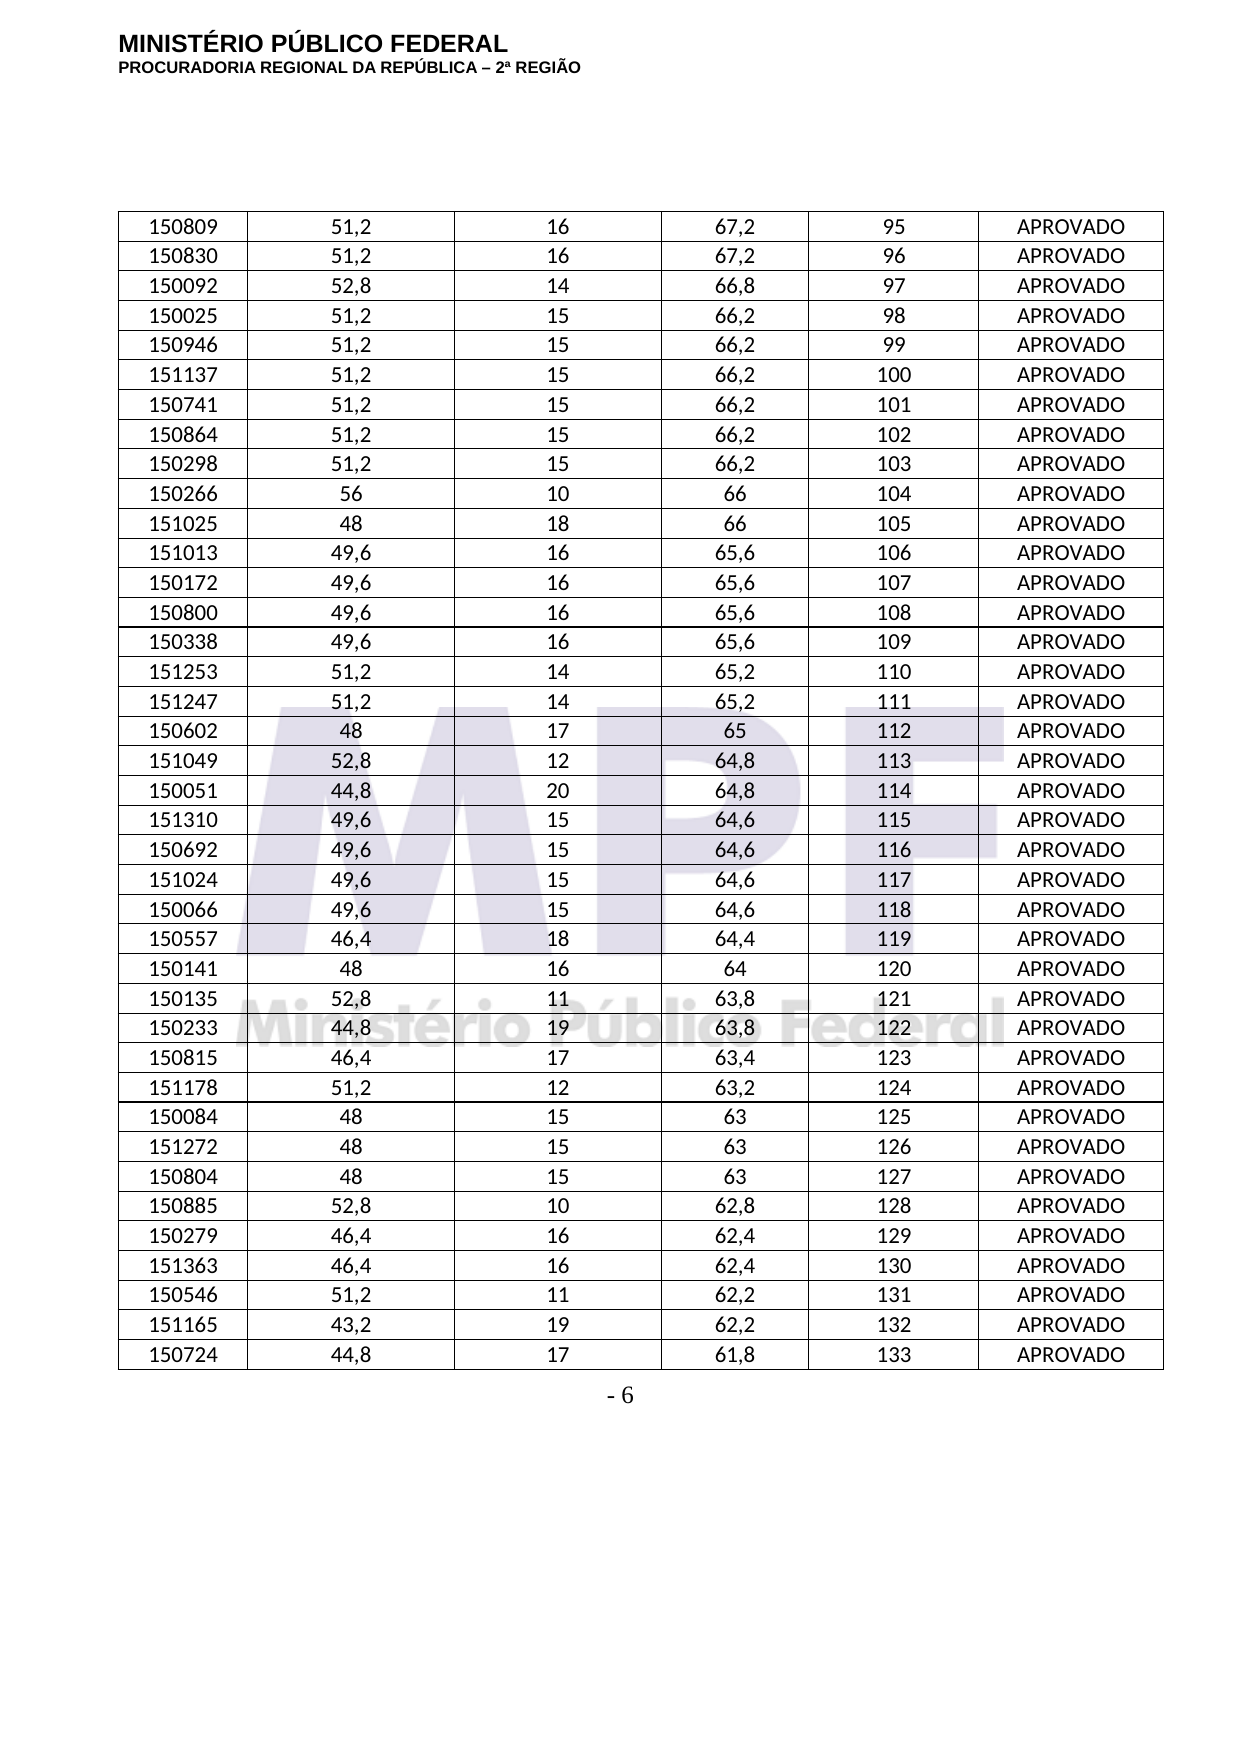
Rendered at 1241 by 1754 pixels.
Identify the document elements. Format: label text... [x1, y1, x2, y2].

table_cell 44,8 [248, 1340, 454, 1369]
table_cell 95 [809, 212, 978, 241]
table_cell 150946 [119, 331, 247, 359]
table_cell APROVADO [979, 1132, 1163, 1161]
table_cell 18 [455, 924, 661, 953]
table_cell 65 [662, 717, 808, 745]
table_cell 51,2 [248, 420, 454, 448]
table_cell 11 [455, 1281, 661, 1309]
table_cell 15 [455, 865, 661, 894]
table_cell 109 [809, 628, 978, 656]
table_cell 104 [809, 479, 978, 508]
table_cell 112 [809, 717, 978, 745]
table_cell 127 [809, 1162, 978, 1191]
table_cell APROVADO [979, 628, 1163, 656]
table_cell 46,4 [248, 1251, 454, 1279]
table_cell 67,2 [662, 242, 808, 270]
table_cell 64,8 [662, 746, 808, 775]
table_cell 51,2 [248, 1281, 454, 1309]
table_cell 99 [809, 331, 978, 359]
table_cell 15 [455, 449, 661, 478]
table_cell APROVADO [979, 1340, 1163, 1369]
table_cell 115 [809, 806, 978, 834]
table_cell 114 [809, 776, 978, 804]
table_cell 66,2 [662, 331, 808, 359]
table_cell 43,2 [248, 1310, 454, 1339]
table_cell 15 [455, 360, 661, 389]
table_cell APROVADO [979, 954, 1163, 983]
table_cell 52,8 [248, 984, 454, 1012]
table_cell 150066 [119, 895, 247, 923]
table_cell 49,6 [248, 895, 454, 923]
table_cell 64,6 [662, 895, 808, 923]
table_cell APROVADO [979, 895, 1163, 923]
table_cell 62,4 [662, 1221, 808, 1250]
table_cell 129 [809, 1221, 978, 1250]
table_cell 64,4 [662, 924, 808, 953]
table_cell 151272 [119, 1132, 247, 1161]
table_cell 150724 [119, 1340, 247, 1369]
table_cell 51,2 [248, 331, 454, 359]
table_cell 14 [455, 687, 661, 716]
table_cell 117 [809, 865, 978, 894]
table_cell 150885 [119, 1192, 247, 1220]
table_cell 151363 [119, 1251, 247, 1279]
table_cell 150864 [119, 420, 247, 448]
table_cell 17 [455, 1043, 661, 1072]
table_cell 16 [455, 598, 661, 626]
table_cell APROVADO [979, 1162, 1163, 1191]
table_cell 118 [809, 895, 978, 923]
table_cell 150557 [119, 924, 247, 953]
table_cell 65,6 [662, 539, 808, 567]
table_cell 63,4 [662, 1043, 808, 1072]
table_cell 49,6 [248, 598, 454, 626]
table_cell APROVADO [979, 776, 1163, 804]
table_cell 100 [809, 360, 978, 389]
table_cell 48 [248, 509, 454, 537]
table_cell 97 [809, 271, 978, 300]
table_cell 46,4 [248, 1221, 454, 1250]
table_cell 150804 [119, 1162, 247, 1191]
table_cell 48 [248, 954, 454, 983]
table_cell 11 [455, 984, 661, 1012]
table_cell 17 [455, 1340, 661, 1369]
table_cell APROVADO [979, 717, 1163, 745]
table_cell 49,6 [248, 628, 454, 656]
table_cell 151165 [119, 1310, 247, 1339]
table_cell 125 [809, 1103, 978, 1131]
table_cell 49,6 [248, 835, 454, 864]
table_cell APROVADO [979, 568, 1163, 597]
table_cell APROVADO [979, 1221, 1163, 1250]
table_cell 150135 [119, 984, 247, 1012]
table_cell APROVADO [979, 1103, 1163, 1131]
table_cell 64,6 [662, 806, 808, 834]
table_cell 16 [455, 242, 661, 270]
table_cell 131 [809, 1281, 978, 1309]
table_cell 102 [809, 420, 978, 448]
table_cell 150172 [119, 568, 247, 597]
table_cell 64,8 [662, 776, 808, 804]
table_cell 51,2 [248, 360, 454, 389]
table_cell 151137 [119, 360, 247, 389]
table_cell APROVADO [979, 657, 1163, 686]
table_cell 108 [809, 598, 978, 626]
table_cell 14 [455, 657, 661, 686]
table_cell APROVADO [979, 924, 1163, 953]
table_cell 66,2 [662, 420, 808, 448]
table_cell 15 [455, 420, 661, 448]
table_cell 49,6 [248, 865, 454, 894]
table_cell 10 [455, 1192, 661, 1220]
table_cell 44,8 [248, 1014, 454, 1042]
table_cell APROVADO [979, 1192, 1163, 1220]
table_cell 121 [809, 984, 978, 1012]
table_cell 52,8 [248, 271, 454, 300]
table_cell 116 [809, 835, 978, 864]
table_cell 16 [455, 212, 661, 241]
table_cell 150546 [119, 1281, 247, 1309]
table_cell 150741 [119, 390, 247, 419]
table_cell APROVADO [979, 1073, 1163, 1101]
table_cell 63,2 [662, 1073, 808, 1101]
table_cell 66 [662, 509, 808, 537]
table_cell APROVADO [979, 984, 1163, 1012]
table_cell 62,2 [662, 1281, 808, 1309]
table_cell 151049 [119, 746, 247, 775]
table_cell 122 [809, 1014, 978, 1042]
table_cell APROVADO [979, 390, 1163, 419]
table_cell 105 [809, 509, 978, 537]
table_cell 12 [455, 746, 661, 775]
table_cell 64 [662, 954, 808, 983]
table_cell 151310 [119, 806, 247, 834]
table_cell 103 [809, 449, 978, 478]
table_cell APROVADO [979, 301, 1163, 329]
table_cell 119 [809, 924, 978, 953]
table_cell 15 [455, 390, 661, 419]
table_cell 151253 [119, 657, 247, 686]
table_cell APROVADO [979, 806, 1163, 834]
table_cell 62,4 [662, 1251, 808, 1279]
table_cell 12 [455, 1073, 661, 1101]
table_cell 64,6 [662, 835, 808, 864]
table_cell 51,2 [248, 212, 454, 241]
table_cell 10 [455, 479, 661, 508]
table_cell 15 [455, 895, 661, 923]
table_cell 19 [455, 1310, 661, 1339]
table_cell 65,6 [662, 568, 808, 597]
table_cell 150338 [119, 628, 247, 656]
table_cell APROVADO [979, 479, 1163, 508]
table_cell APROVADO [979, 509, 1163, 537]
table_cell 150815 [119, 1043, 247, 1072]
table_cell APROVADO [979, 598, 1163, 626]
table_cell 110 [809, 657, 978, 686]
table_cell 51,2 [248, 390, 454, 419]
table_cell 63 [662, 1132, 808, 1161]
table_cell 150092 [119, 271, 247, 300]
table_cell 107 [809, 568, 978, 597]
table_cell APROVADO [979, 1251, 1163, 1279]
table_cell 123 [809, 1043, 978, 1072]
table_cell 128 [809, 1192, 978, 1220]
table_cell 67,2 [662, 212, 808, 241]
table_cell 65,6 [662, 628, 808, 656]
table_cell 44,8 [248, 776, 454, 804]
table_cell 16 [455, 1221, 661, 1250]
table_cell 150051 [119, 776, 247, 804]
table_cell 63 [662, 1162, 808, 1191]
table_cell 66,8 [662, 271, 808, 300]
table_cell 66 [662, 479, 808, 508]
table_cell 65,2 [662, 687, 808, 716]
table_cell 133 [809, 1340, 978, 1369]
table_cell 18 [455, 509, 661, 537]
table_cell 150266 [119, 479, 247, 508]
table_cell 48 [248, 1132, 454, 1161]
table_cell 51,2 [248, 657, 454, 686]
table_cell 130 [809, 1251, 978, 1279]
table_cell 51,2 [248, 242, 454, 270]
table_cell APROVADO [979, 1043, 1163, 1072]
table_cell 150141 [119, 954, 247, 983]
table_cell 56 [248, 479, 454, 508]
table_cell 65,2 [662, 657, 808, 686]
table_cell 150800 [119, 598, 247, 626]
table_cell APROVADO [979, 420, 1163, 448]
table_cell 150602 [119, 717, 247, 745]
table_cell 66,2 [662, 360, 808, 389]
table_cell APROVADO [979, 1310, 1163, 1339]
table_cell APROVADO [979, 271, 1163, 300]
table_cell 61,8 [662, 1340, 808, 1369]
table_cell APROVADO [979, 835, 1163, 864]
table_cell 19 [455, 1014, 661, 1042]
table_cell APROVADO [979, 687, 1163, 716]
table_cell 16 [455, 628, 661, 656]
table_cell 51,2 [248, 687, 454, 716]
table_cell 151247 [119, 687, 247, 716]
table_cell 20 [455, 776, 661, 804]
table_cell APROVADO [979, 212, 1163, 241]
table_cell 150830 [119, 242, 247, 270]
table_cell 150692 [119, 835, 247, 864]
table_cell 14 [455, 271, 661, 300]
table_cell APROVADO [979, 746, 1163, 775]
table_cell 66,2 [662, 390, 808, 419]
table_cell APROVADO [979, 1014, 1163, 1042]
table_cell 46,4 [248, 924, 454, 953]
table_cell 63,8 [662, 984, 808, 1012]
table_cell 16 [455, 954, 661, 983]
table_cell 15 [455, 301, 661, 329]
table_cell 46,4 [248, 1043, 454, 1072]
table_cell 64,6 [662, 865, 808, 894]
table_cell APROVADO [979, 449, 1163, 478]
table_cell 15 [455, 1162, 661, 1191]
table_cell 98 [809, 301, 978, 329]
table_cell APROVADO [979, 331, 1163, 359]
table_cell 51,2 [248, 301, 454, 329]
table_cell 15 [455, 331, 661, 359]
table_cell 16 [455, 1251, 661, 1279]
table_cell 150809 [119, 212, 247, 241]
table_cell 126 [809, 1132, 978, 1161]
table_cell 150298 [119, 449, 247, 478]
table_cell 106 [809, 539, 978, 567]
table_cell APROVADO [979, 1281, 1163, 1309]
table_cell 63,8 [662, 1014, 808, 1042]
table_cell 65,6 [662, 598, 808, 626]
table_cell APROVADO [979, 539, 1163, 567]
table_cell 48 [248, 717, 454, 745]
table_cell 48 [248, 1103, 454, 1131]
table_cell 120 [809, 954, 978, 983]
table_cell 101 [809, 390, 978, 419]
table_cell 151178 [119, 1073, 247, 1101]
table_cell 63 [662, 1103, 808, 1131]
table_cell 51,2 [248, 449, 454, 478]
table_cell 62,2 [662, 1310, 808, 1339]
table_cell 49,6 [248, 806, 454, 834]
table_cell 15 [455, 1103, 661, 1131]
table_cell 15 [455, 1132, 661, 1161]
table_cell 16 [455, 539, 661, 567]
table_cell 16 [455, 568, 661, 597]
table_cell 150084 [119, 1103, 247, 1131]
table_cell APROVADO [979, 242, 1163, 270]
table_cell 151024 [119, 865, 247, 894]
table_cell 15 [455, 835, 661, 864]
table_cell 111 [809, 687, 978, 716]
table_cell 49,6 [248, 539, 454, 567]
table_cell 48 [248, 1162, 454, 1191]
table_cell 96 [809, 242, 978, 270]
table_cell 51,2 [248, 1073, 454, 1101]
table_cell 62,8 [662, 1192, 808, 1220]
table_cell 150233 [119, 1014, 247, 1042]
table_cell 150279 [119, 1221, 247, 1250]
table_cell 124 [809, 1073, 978, 1101]
table_cell 52,8 [248, 1192, 454, 1220]
table_cell 113 [809, 746, 978, 775]
table_cell 150025 [119, 301, 247, 329]
table_cell 66,2 [662, 449, 808, 478]
table_cell 49,6 [248, 568, 454, 597]
table_cell 15 [455, 806, 661, 834]
table_cell 52,8 [248, 746, 454, 775]
table_cell APROVADO [979, 360, 1163, 389]
table_cell 132 [809, 1310, 978, 1339]
table_cell 17 [455, 717, 661, 745]
table_cell 151025 [119, 509, 247, 537]
table_cell APROVADO [979, 865, 1163, 894]
table_cell 151013 [119, 539, 247, 567]
table_cell 66,2 [662, 301, 808, 329]
